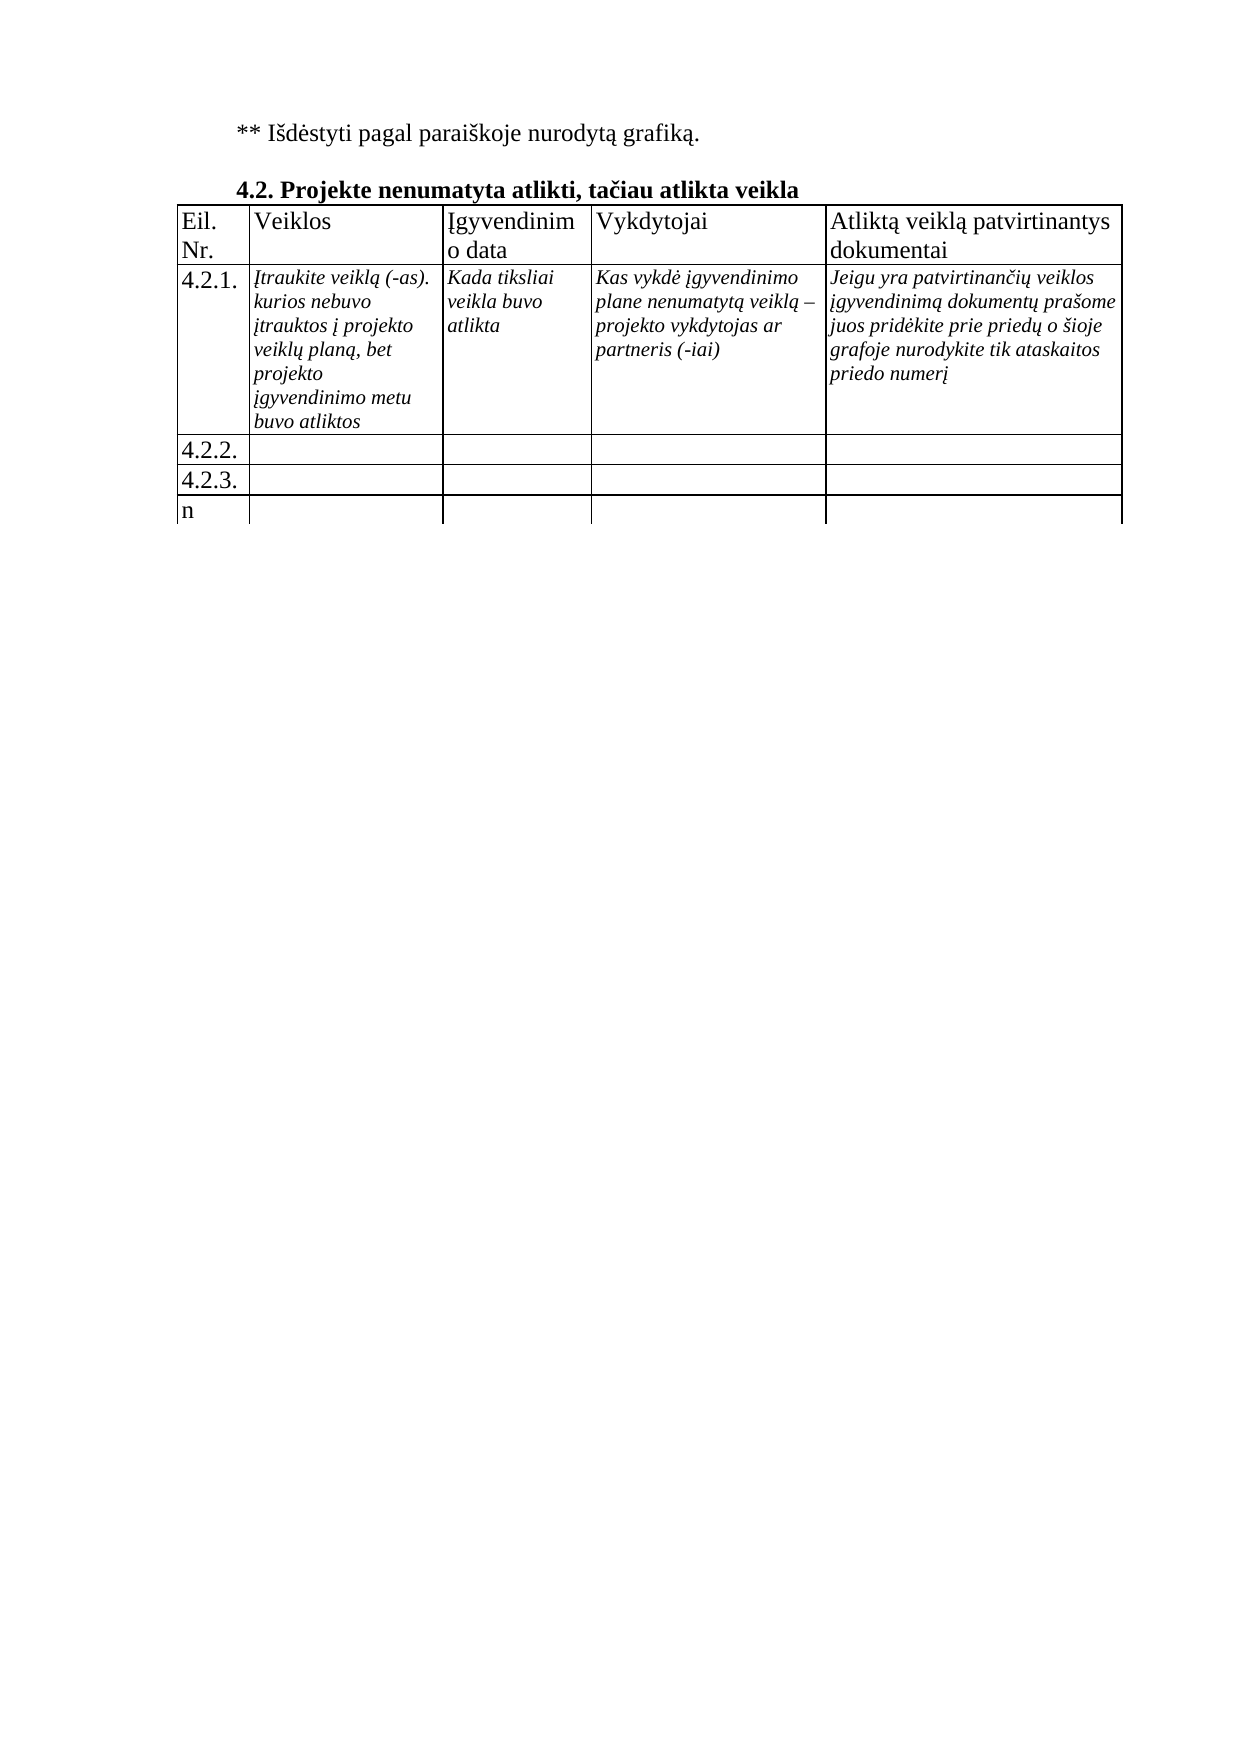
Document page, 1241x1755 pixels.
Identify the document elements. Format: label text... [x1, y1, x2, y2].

table_header Veiklos [250, 206, 442, 263]
table_cell [592, 496, 825, 524]
table_cell [444, 465, 591, 494]
table_cell n [178, 496, 249, 524]
text ** Išdėstyti pagal paraiškoje nurodytą grafiką. [177, 118, 1122, 147]
table_cell 4.2.3. [178, 465, 249, 494]
table_cell [827, 435, 1121, 464]
table_cell [250, 465, 442, 494]
table_cell [827, 465, 1121, 494]
table_cell [250, 496, 442, 524]
table_cell [592, 465, 825, 494]
table_cell 4.2.2. [178, 435, 249, 464]
table_cell Kas vykdė įgyvendinimo plane nenumatytą veiklą – projekto vykdytojas ar partneris (-iai) [592, 265, 825, 433]
table_cell [592, 435, 825, 464]
table_header Eil. Nr. [178, 206, 249, 263]
table_header Atliktą veiklą patvirtinantys dokumentai [827, 206, 1121, 263]
table_cell [444, 435, 591, 464]
table_cell Įtraukite veiklą (-as). kurios nebuvo įtrauktos į projekto veiklų planą, bet projekto įgyvendinimo metu buvo atliktos [250, 265, 442, 433]
table_cell [827, 496, 1121, 524]
table_cell Jeigu yra patvirtinančių veiklos įgyvendinimą dokumentų prašome juos pridėkite prie priedų o šioje grafoje nurodykite tik ataskaitos priedo numerį [827, 265, 1121, 433]
text 4.2. Projekte nenumatyta atlikti, tačiau atlikta veikla [177, 176, 1122, 204]
table_header Vykdytojai [592, 206, 825, 263]
table_cell Kada tiksliai veikla buvo atlikta [444, 265, 591, 433]
table_header Įgyvendinimo data [444, 206, 591, 263]
table_cell [444, 496, 591, 524]
table_cell 4.2.1. [178, 265, 249, 433]
table_cell [250, 435, 442, 464]
